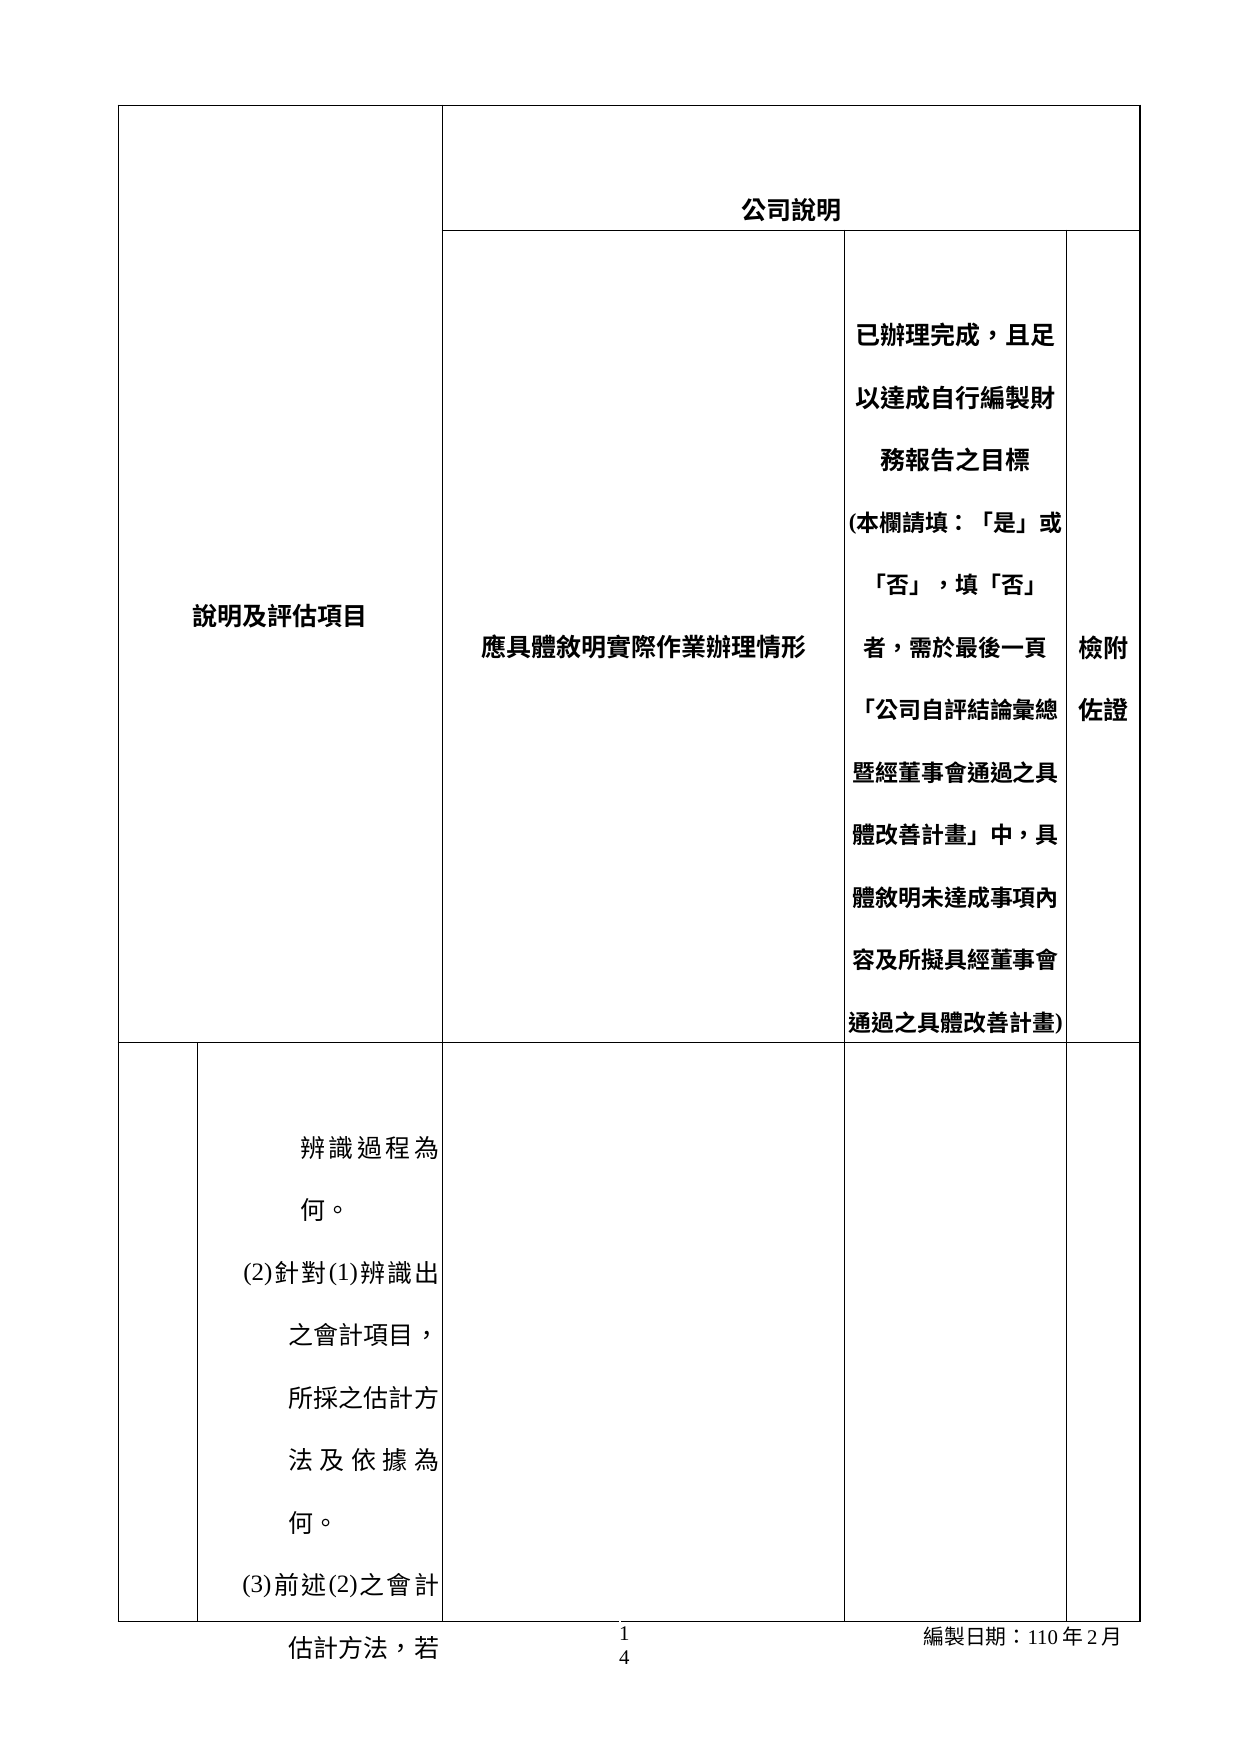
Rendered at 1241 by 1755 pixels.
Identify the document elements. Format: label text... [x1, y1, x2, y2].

table_cell 應具體敘明實際作業辦理情形 [443, 231, 844, 1042]
table_cell 檢附佐證 [1067, 231, 1139, 1042]
table_cell [845, 1043, 1066, 1621]
table_header 說明及評估項目 [119, 106, 442, 1042]
table_cell [1067, 1043, 1139, 1621]
table_cell 已辦理完成，且足以達成自行編製財務報告之目標 (本欄請填：「是」或「否」，填「否」者，需於最後一頁「公司自評結論彙總暨經董事會通過之具體改善計畫」中，具體敘明未達成事項內容及所擬具經董事會通過之具體改善計畫) [845, 231, 1066, 1042]
table_header 公司說明 [443, 106, 1139, 229]
table_cell [443, 1043, 844, 1621]
table_cell 5. 編製財務報告實際作業辦理情形 [119, 1043, 197, 1621]
table_cell 5-2-1是否已完成下述事項: 所辨識出財務報表中涉及重大會計估計之主要會計項目(如:應收帳款、存貨及無形資產等之資產減損評估、或所得稅與退休金等)為何，辨識過程為何。 (2)針對(1)辨識出之會計項目，所採之估計方法及依據為何。 (3)前述(2)之會計估計方法，若須倚賴外部專家報告者，取具專家報告之時程為何；若係由內部自行估算者，產製估算佐證資料之時程為何。 [198, 1043, 442, 1621]
